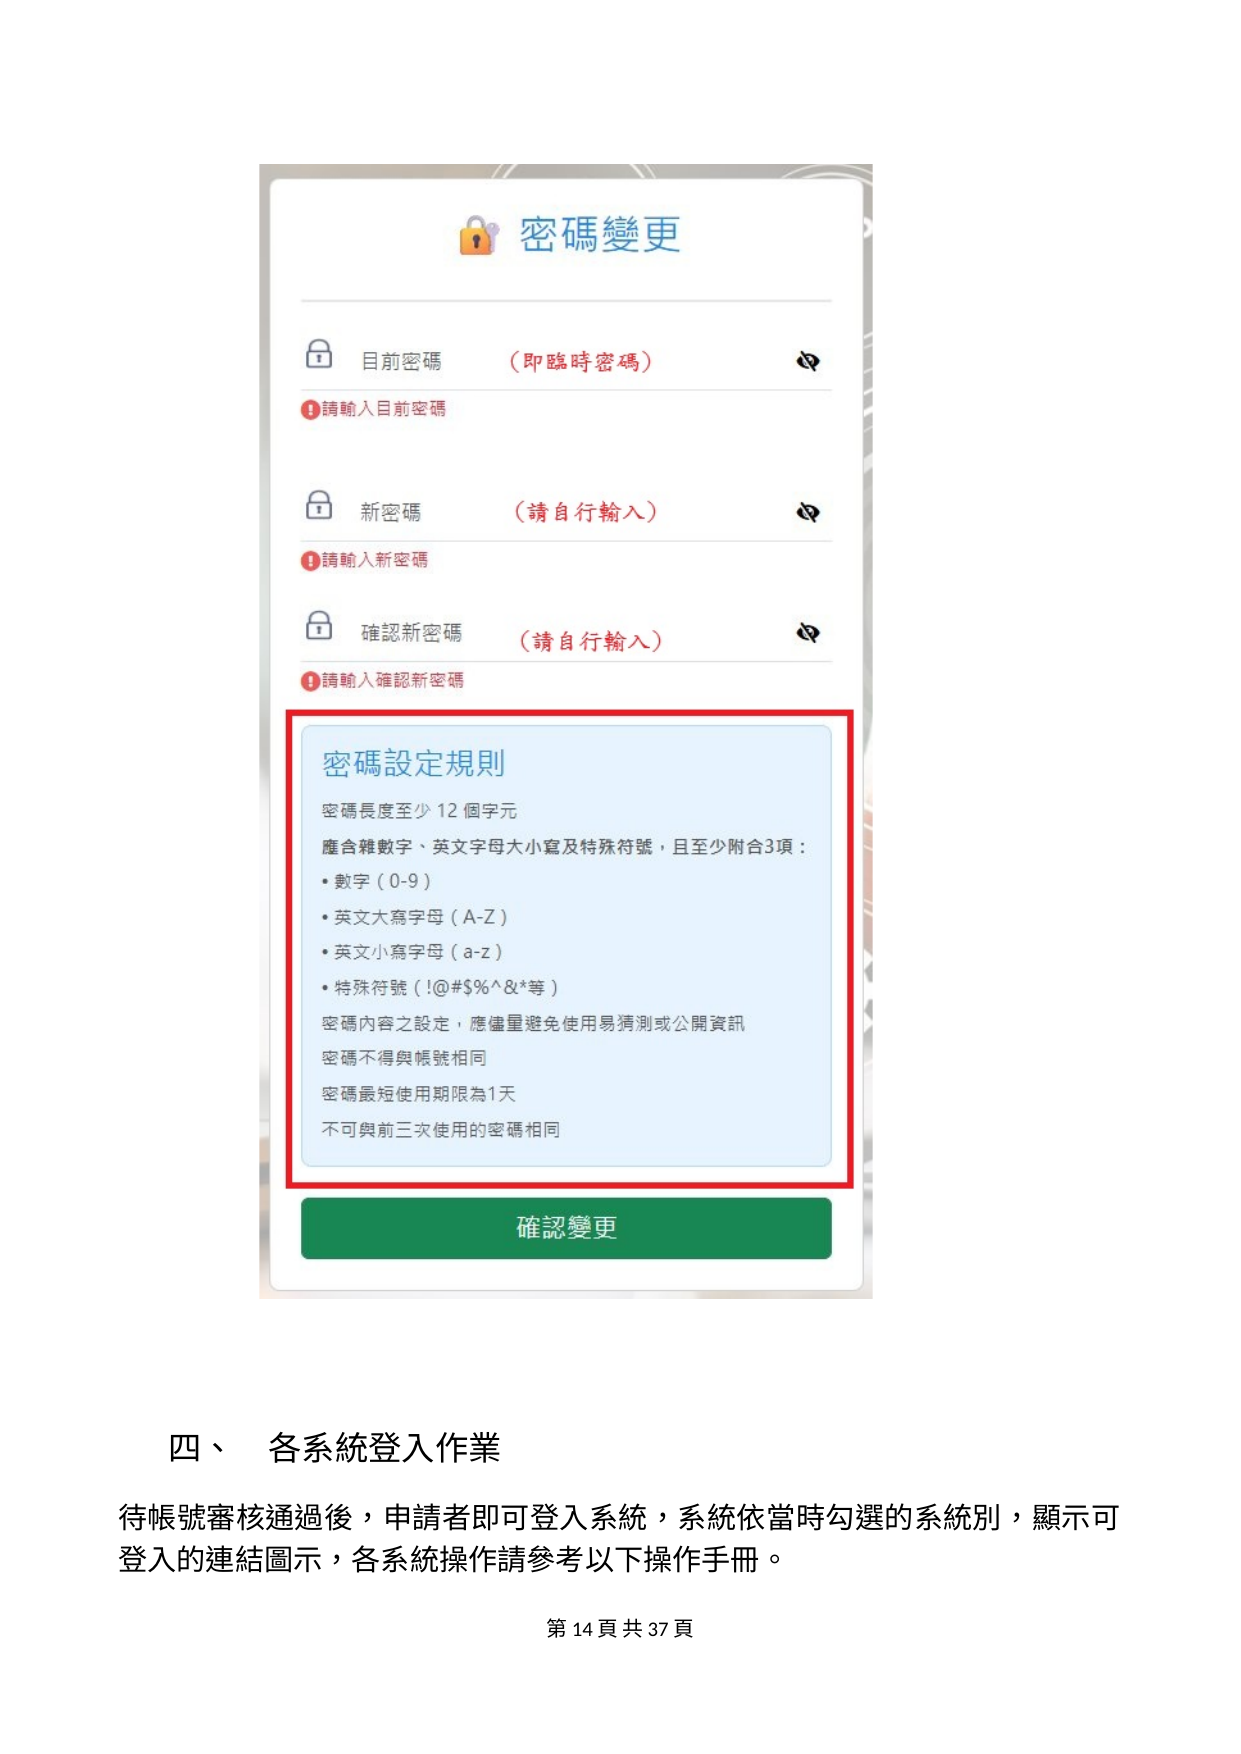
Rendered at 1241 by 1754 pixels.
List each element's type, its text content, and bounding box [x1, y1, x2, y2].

text 待帳號審核通過後，申請者即可登入系統，系統依當時勾選的系統別，顯示可登入的連結圖示，各系統操作請參考以下操作手冊。 [118, 1494, 1122, 1579]
picture [259, 164, 873, 1299]
subtitle 各系統登入作業 [168, 1422, 1122, 1470]
